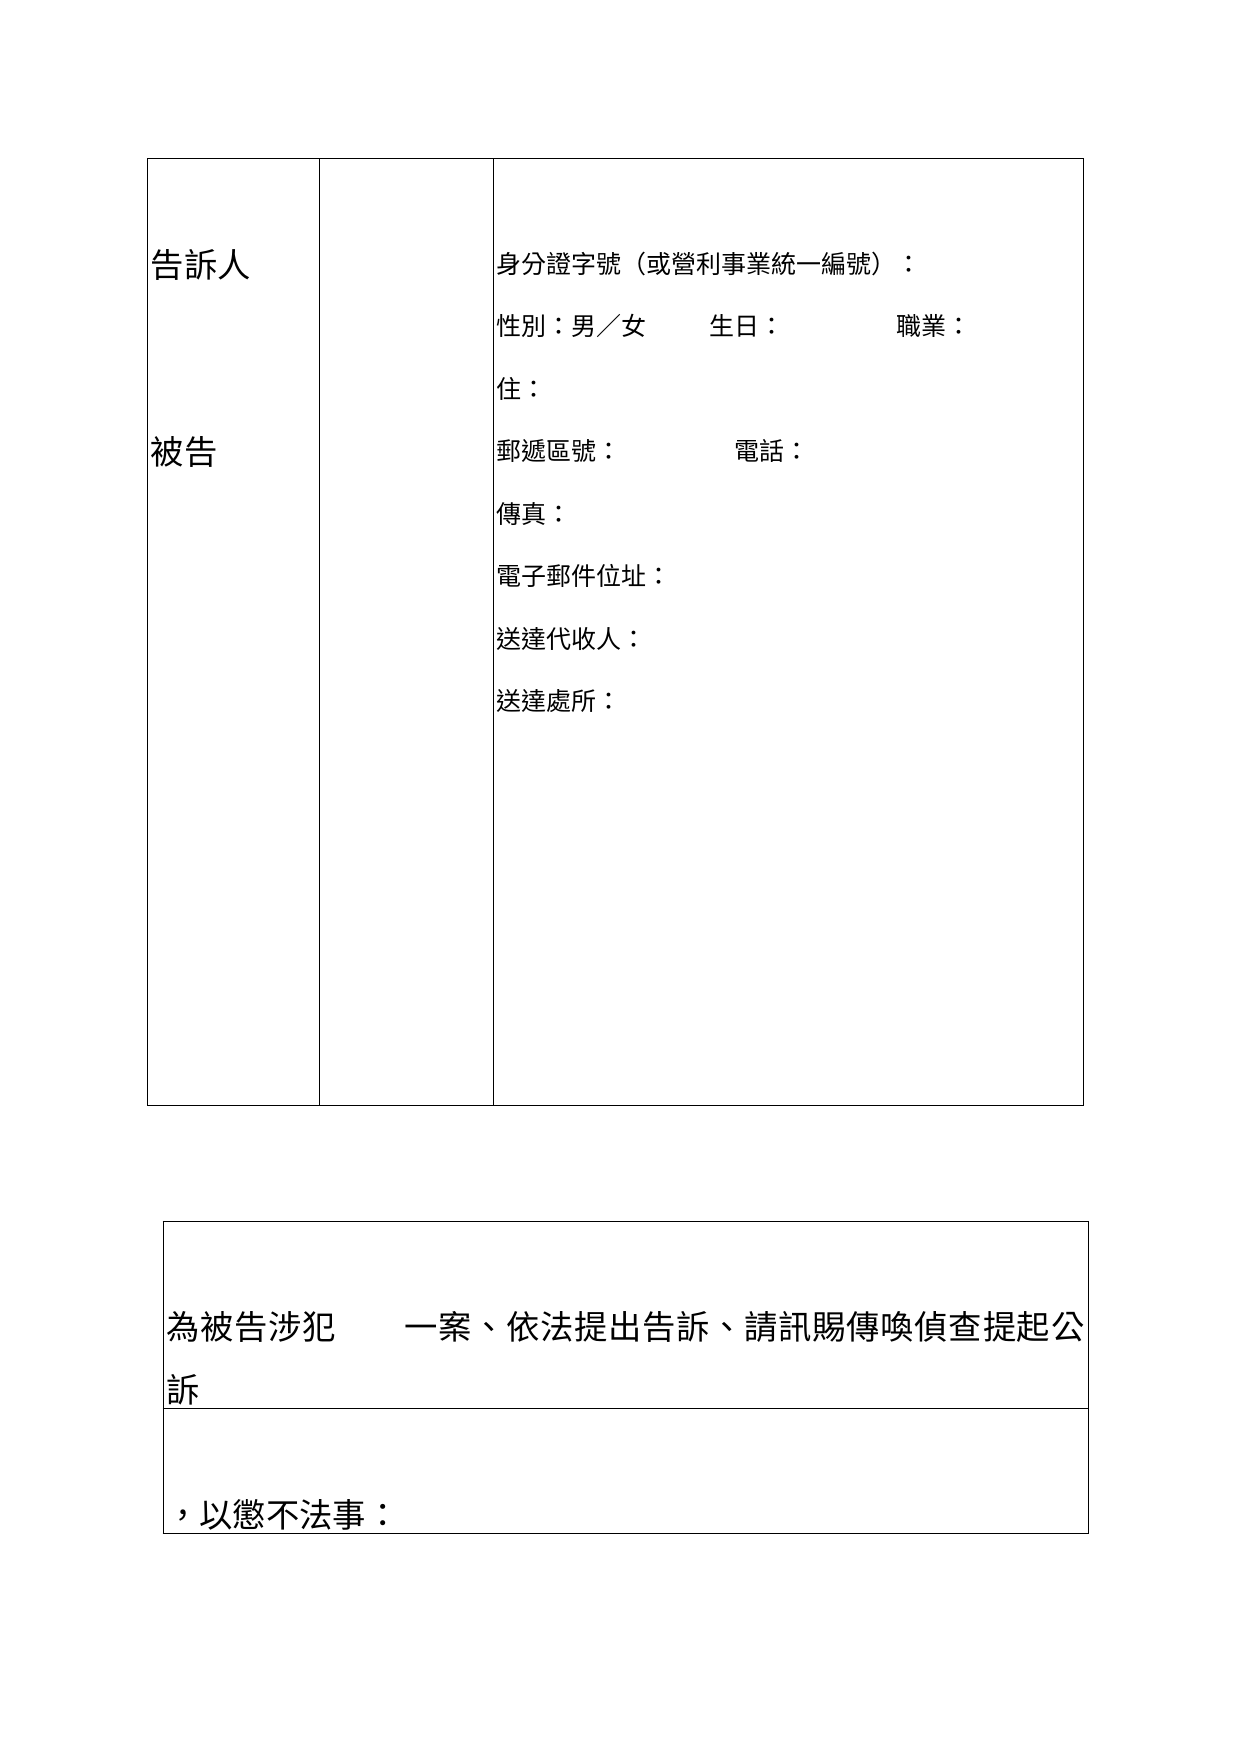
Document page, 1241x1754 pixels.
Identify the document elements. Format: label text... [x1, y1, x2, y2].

table_cell [320, 159, 493, 1105]
table_cell 身分證字號（或營利事業統一編號）： 性別：男／女 生日： 職業： 住： 郵遞區號： 電話： 傳真： 電子郵件位址： 送達代收人： 送達處所： [494, 159, 1083, 1105]
table_header 為被告涉犯 一案、依法提出告訴、請訊賜傳喚偵查提起公訴 [164, 1222, 1088, 1408]
table_cell 告訴人 被告 [148, 159, 319, 1105]
table_cell ，以懲不法事： [164, 1409, 1088, 1533]
